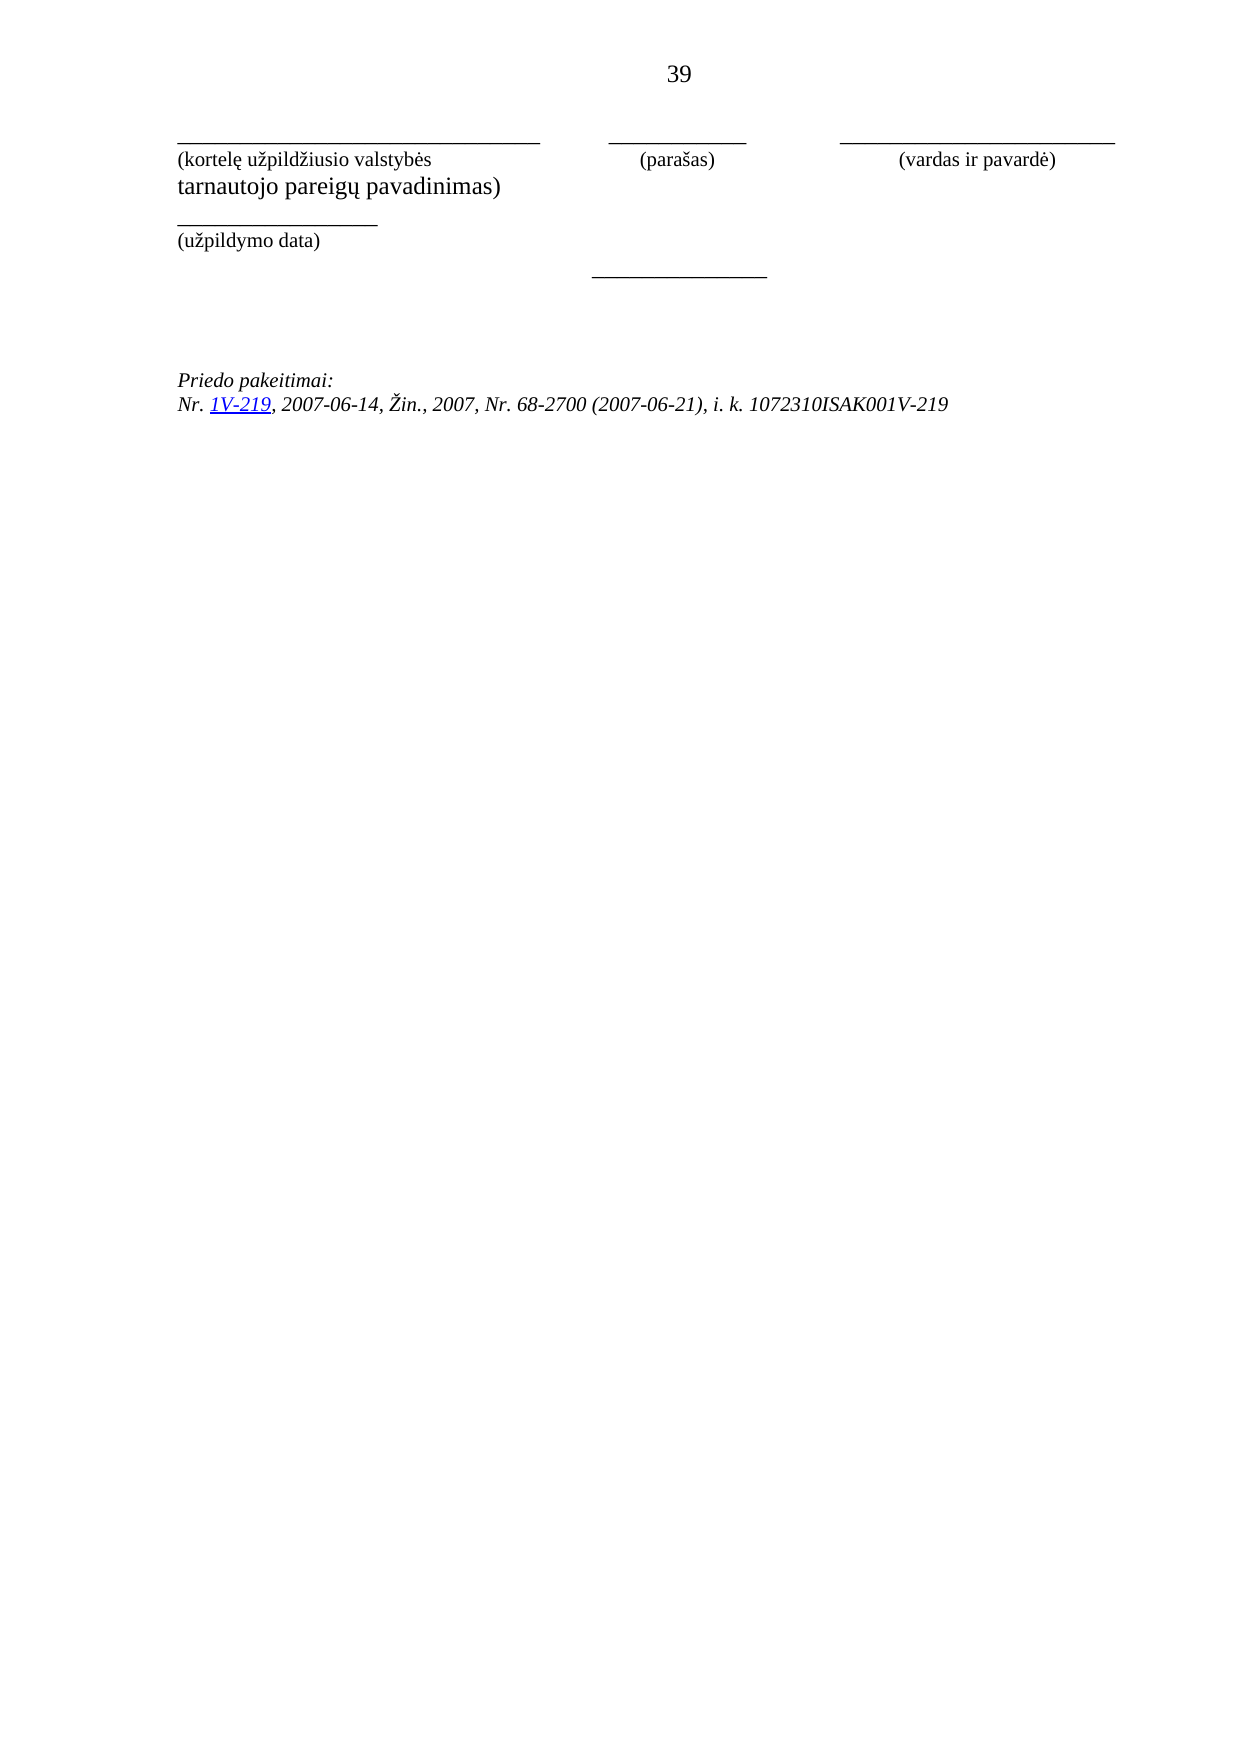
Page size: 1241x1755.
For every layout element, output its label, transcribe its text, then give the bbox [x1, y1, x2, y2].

text tarnautojo pareigų pavadinimas) [177, 171, 1181, 200]
text _____________________________ ___________ ______________________ [177, 118, 1181, 147]
text (užpildymo data) [177, 228, 1181, 252]
text Priedo pakeitimai: [177, 367, 1181, 392]
text ________________ [177, 200, 1181, 228]
text (kortelę užpildžiusio valstybės (parašas) (vardas ir pavardė) [177, 147, 1181, 171]
text ______________ [177, 252, 1181, 281]
text Nr. 1V-219, 2007-06-14, Žin., 2007, Nr. 68-2700 (2007-06-21), i. k. 1072310ISAK001V-219 [177, 392, 1181, 416]
